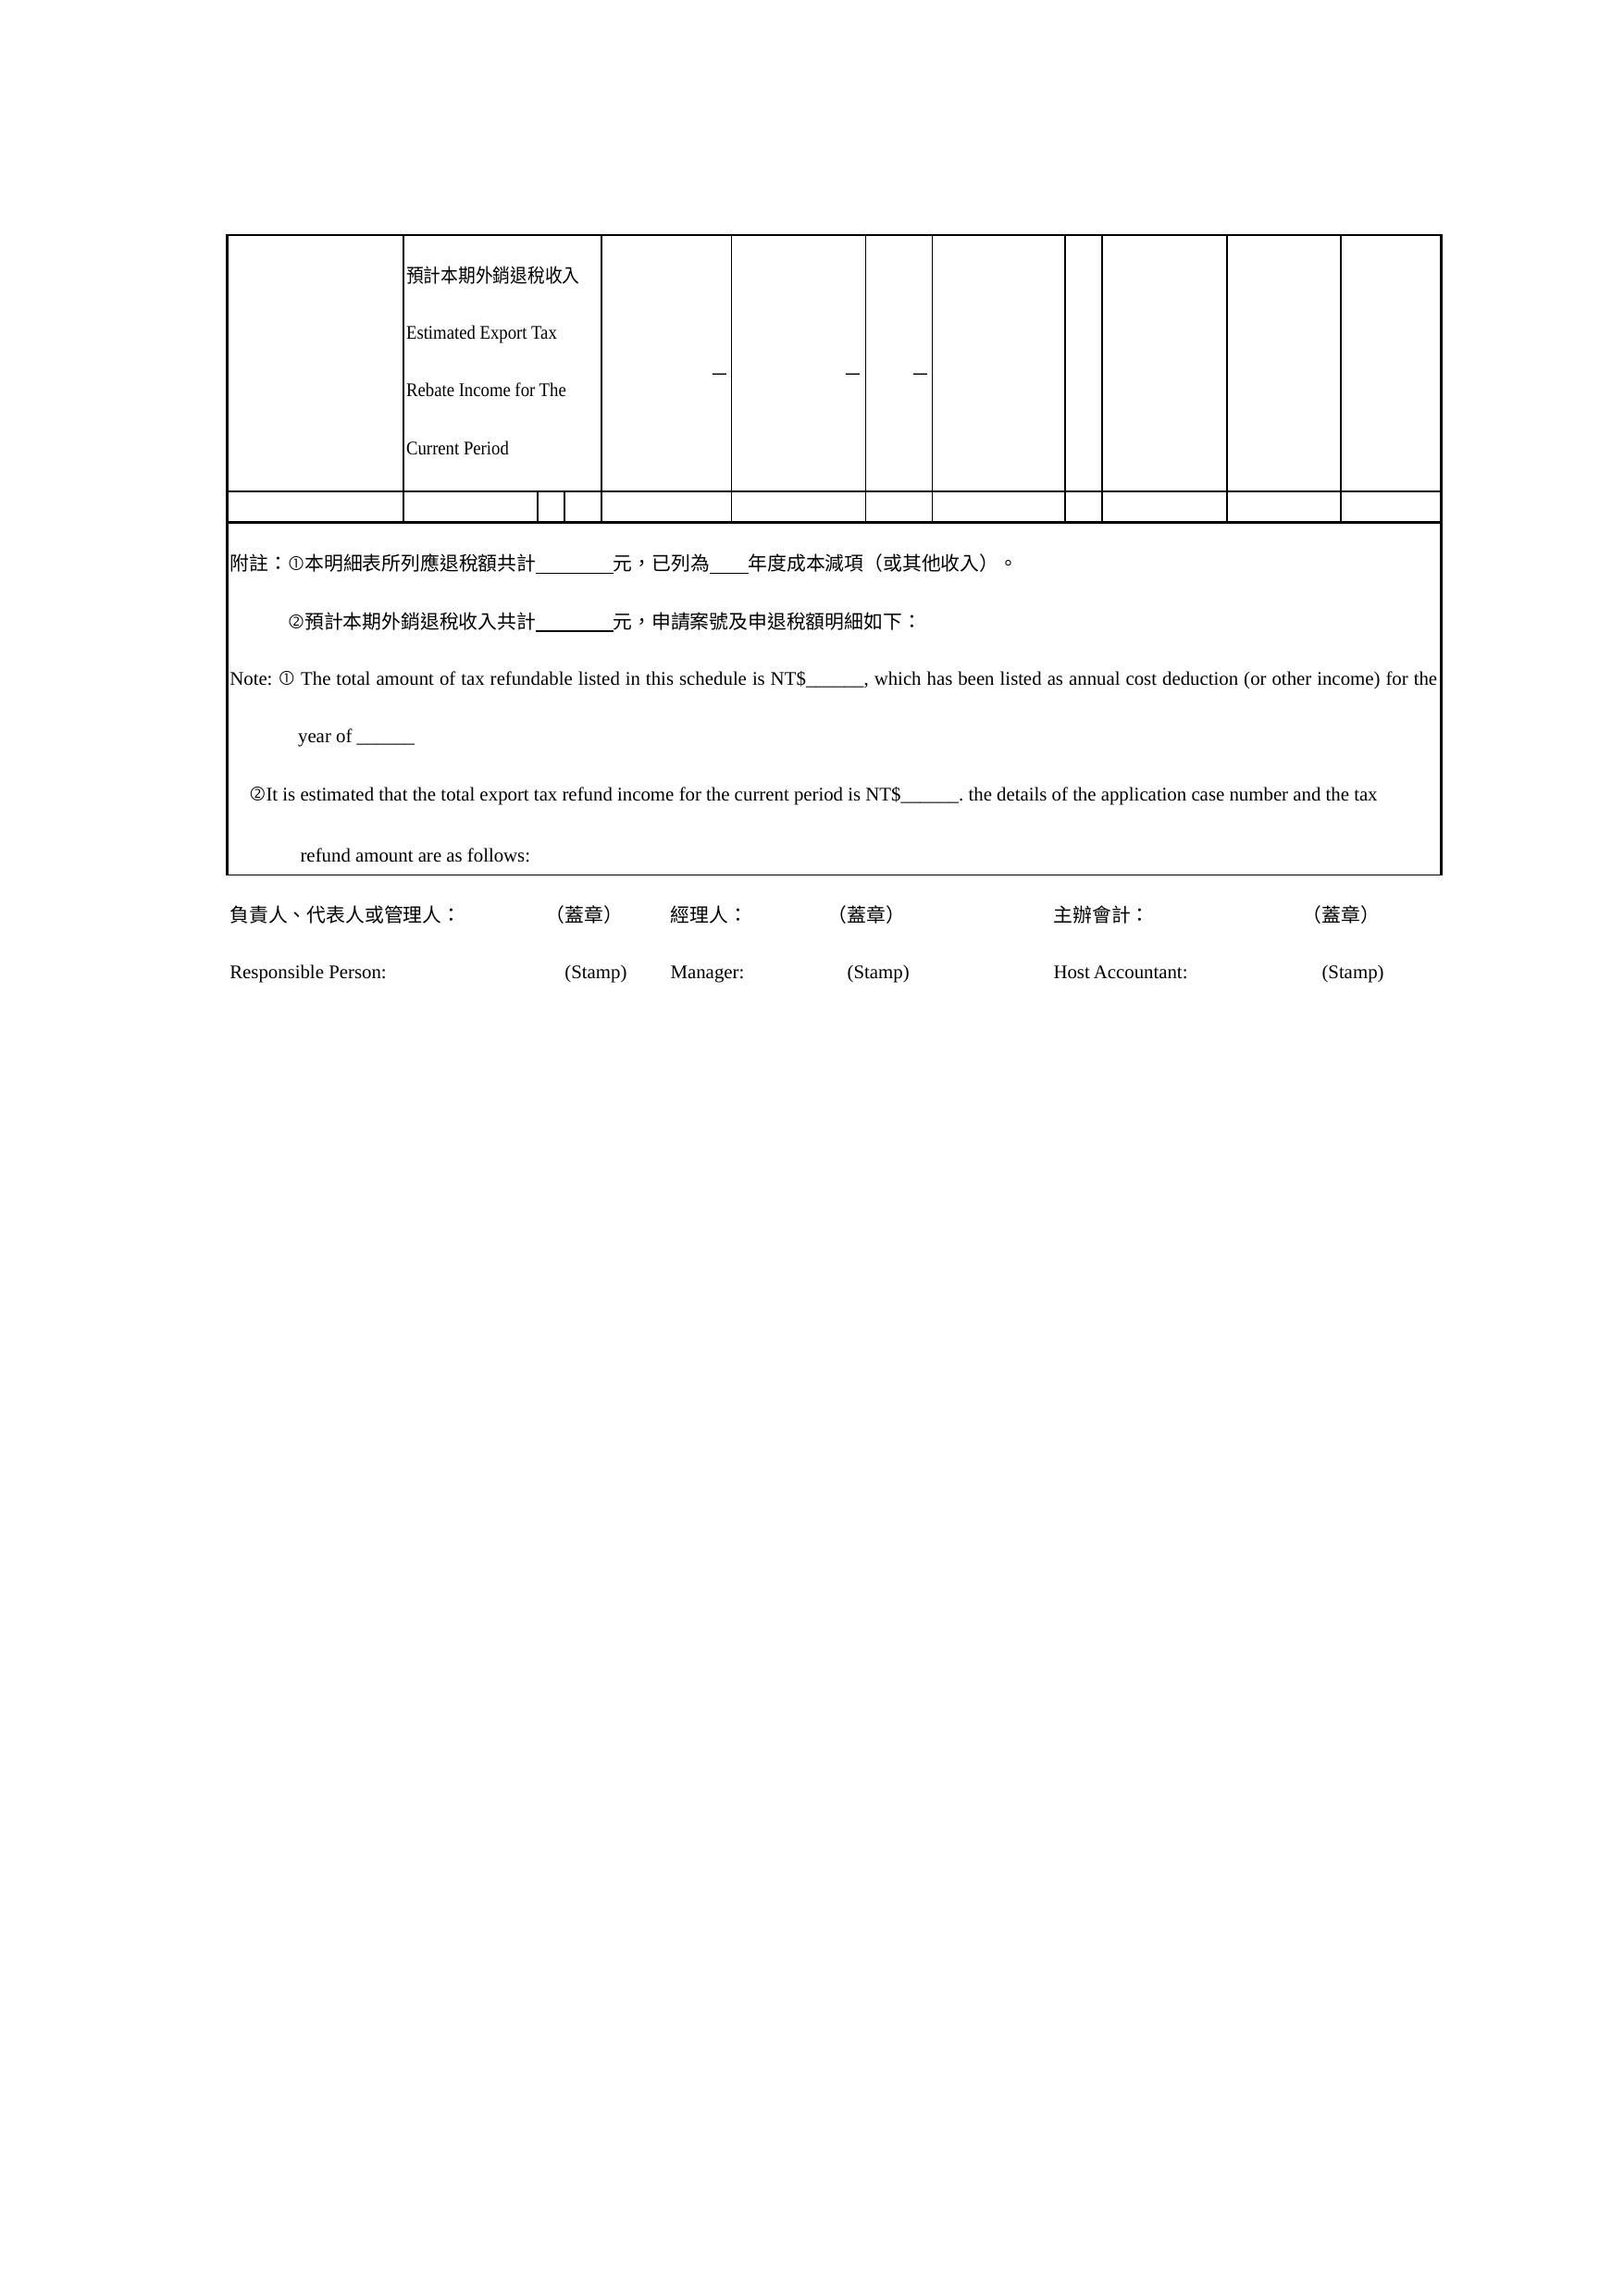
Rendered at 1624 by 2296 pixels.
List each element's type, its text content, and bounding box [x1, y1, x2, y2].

table_cell [1502, 490, 1515, 521]
table_cell [229, 236, 403, 490]
table_cell [1228, 236, 1340, 490]
table_cell [1502, 875, 1515, 1063]
table_cell [602, 492, 731, 521]
table_cell [1050, 1063, 1261, 1122]
table_cell 預計本期外銷退稅收入 Estimated Export Tax Rebate Income for The Current Period [404, 236, 601, 490]
table_cell [1515, 1063, 1525, 1122]
table_cell － [866, 236, 932, 490]
table_cell [1515, 490, 1525, 521]
table_cell [229, 492, 403, 521]
table_cell [1515, 234, 1525, 490]
table_cell [1103, 236, 1226, 490]
table_cell 負責人、代表人或管理人： Responsible Person: [227, 875, 504, 1063]
table_cell [1502, 521, 1515, 874]
table_cell 主辦會計： Host Accountant: [1050, 875, 1261, 1063]
table_cell [565, 492, 601, 521]
table_cell [1261, 1063, 1442, 1122]
table_cell [1443, 234, 1502, 521]
table_cell （蓋章） (Stamp) [504, 875, 667, 1063]
table_cell [1443, 521, 1502, 874]
table_cell （蓋章） (Stamp) [1261, 875, 1442, 1063]
table_cell [1228, 492, 1340, 521]
table_cell [933, 492, 1064, 521]
table_cell － [732, 236, 865, 490]
table_cell [825, 1063, 1050, 1122]
table_cell [1515, 875, 1525, 1063]
table_cell [1502, 1063, 1515, 1122]
table_cell [1342, 236, 1440, 490]
table_cell [1442, 875, 1502, 1063]
table_cell [1442, 1063, 1502, 1122]
table_cell [1103, 492, 1226, 521]
table_cell [866, 492, 932, 521]
table_cell 經理人： Manager: [667, 875, 825, 1063]
table_cell [1515, 521, 1525, 874]
table_cell [933, 236, 1064, 490]
table_cell [404, 492, 537, 521]
table_cell [539, 492, 564, 521]
table_cell [227, 1063, 504, 1122]
table_cell － [602, 236, 731, 490]
table_cell [1342, 492, 1440, 521]
table_cell [1066, 492, 1101, 521]
table_cell [1066, 236, 1101, 490]
table_cell [732, 492, 865, 521]
table_cell [1502, 234, 1515, 490]
table_cell [504, 1063, 667, 1122]
table_cell （蓋章） (Stamp) [825, 875, 1050, 1063]
table_cell [667, 1063, 825, 1122]
table_cell 附註：本明細表所列應退稅額共計 元，已列為 年度成本減項（或其他收入）。 預計本期外銷退稅收入共計 元，申請案號及申退稅額明細如下： Note:  The total amount of tax refundable listed in this schedule is NT$______, which has been listed as annual cost deduction (or other income) for the year of ______ It is estimated that the total export tax refund income for the current period is NT$______. the details of the application case number and the tax refund amount are as follows: [229, 524, 1440, 874]
